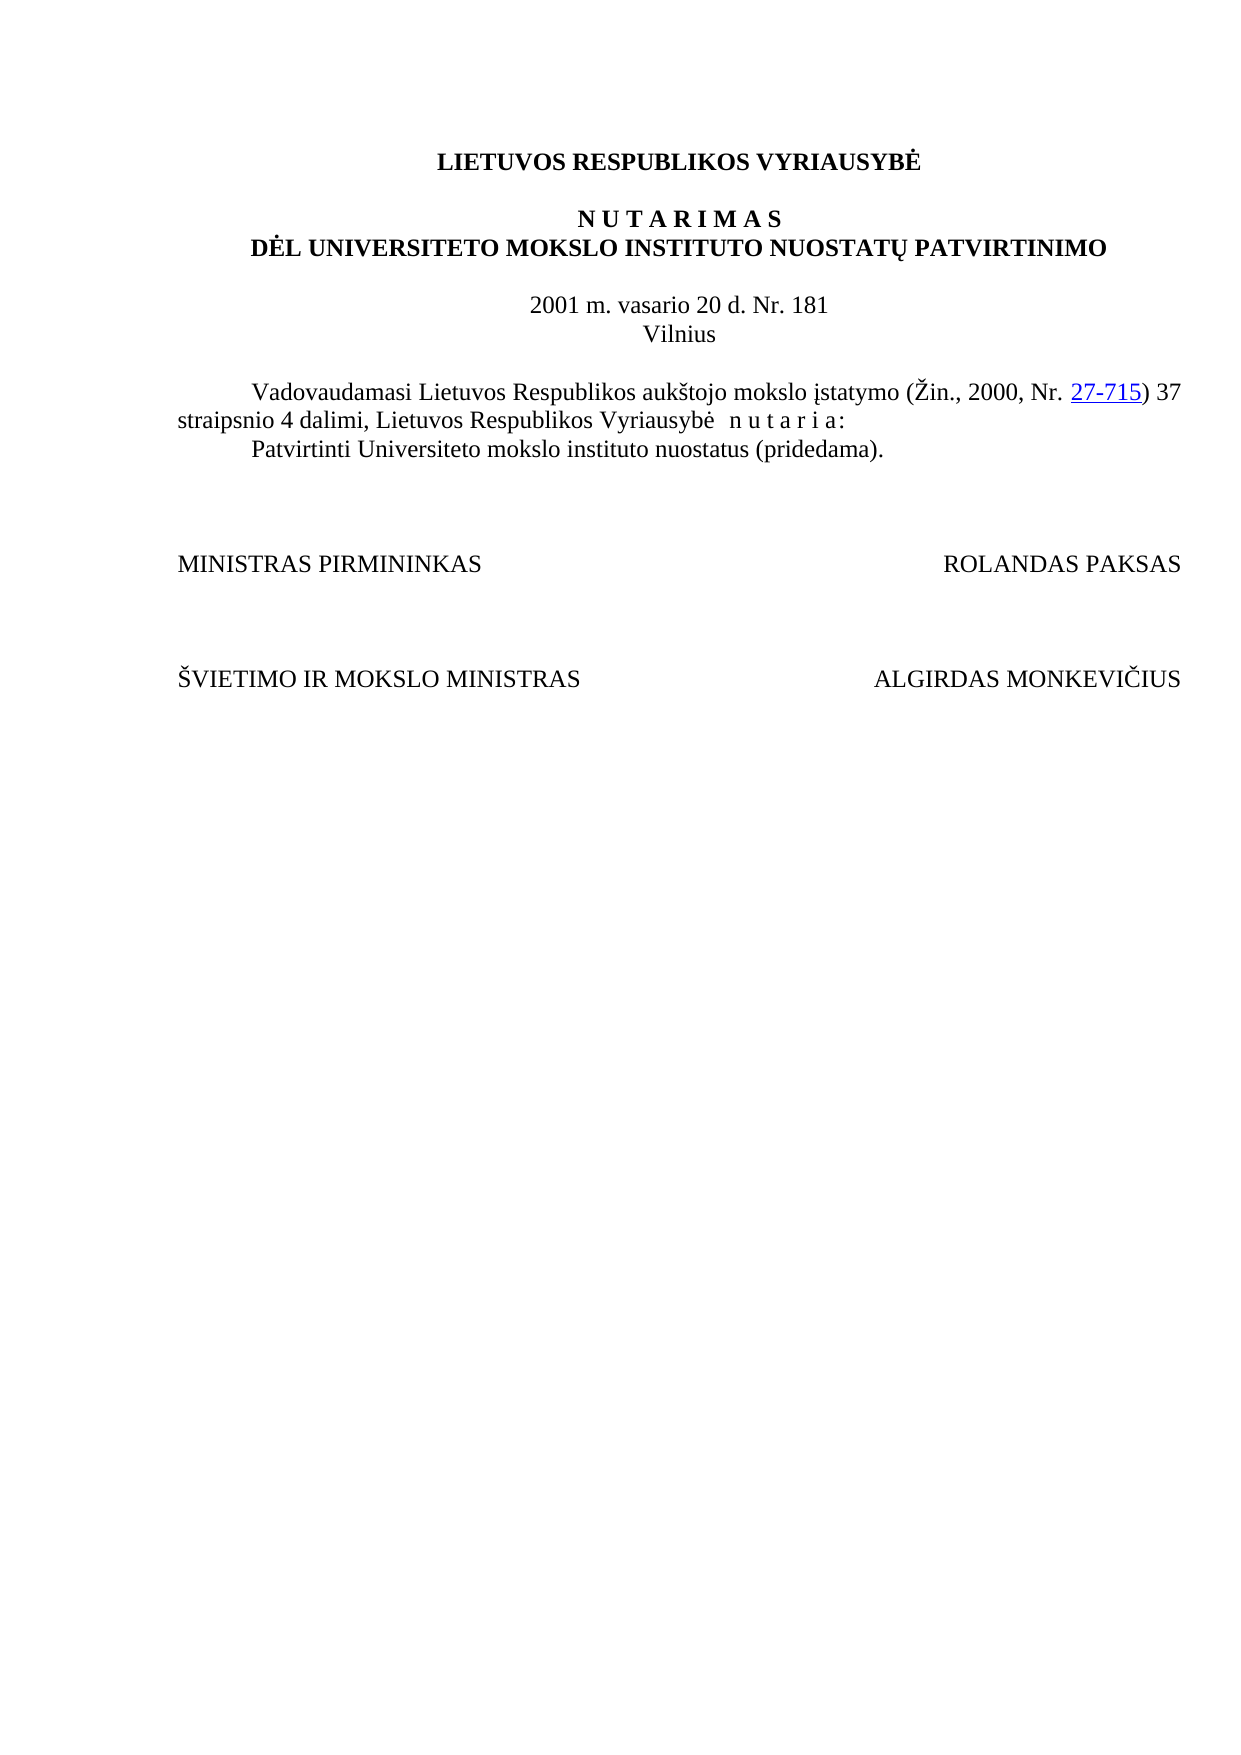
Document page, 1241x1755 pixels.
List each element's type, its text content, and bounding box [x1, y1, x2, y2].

text Patvirtinti Universiteto mokslo instituto nuostatus (pridedama). [177, 434, 1181, 463]
text Vilnius [177, 319, 1181, 348]
text DĖL UNIVERSITETO MOKSLO INSTITUTO NUOSTATŲ PATVIRTINIMO [177, 233, 1181, 262]
text 2001 m. vasario 20 d. Nr. 181 [177, 291, 1181, 319]
text Vadovaudamasi Lietuvos Respublikos aukštojo mokslo įstatymo (Žin., 2000, Nr. 27-715) 37 straipsnio 4 dalimi, Lietuvos Respublikos Vyriausybė nutaria: [177, 377, 1181, 434]
text LIETUVOS RESPUBLIKOS VYRIAUSYBĖ [177, 147, 1181, 176]
text Ministras Pirmininkas Rolandas Paksas [177, 549, 1181, 578]
text Švietimo ir mokslo ministras Algirdas Monkevičius [177, 664, 1181, 693]
text N U T A R I M A S [177, 204, 1181, 233]
